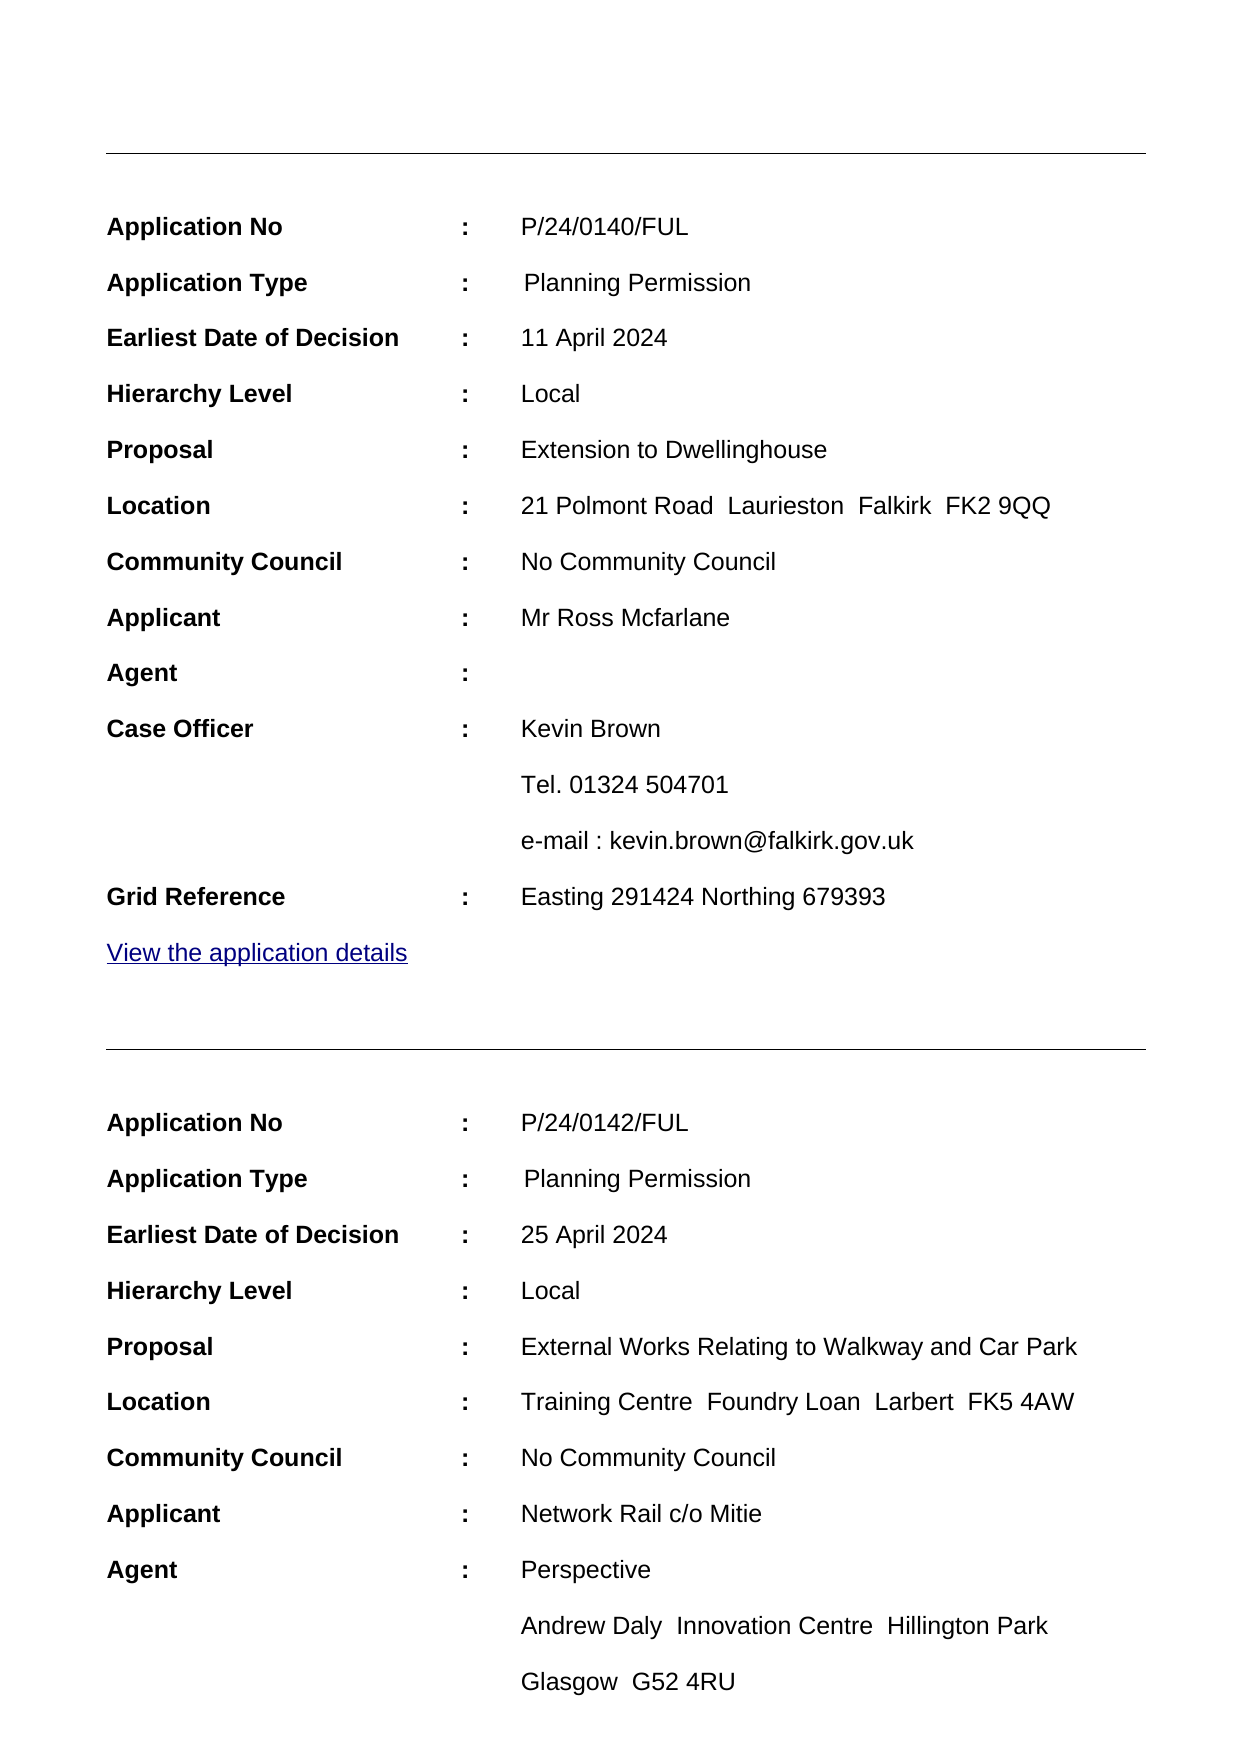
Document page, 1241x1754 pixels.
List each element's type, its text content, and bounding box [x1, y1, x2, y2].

text Case Officer : Kevin Brown [106, 714, 1146, 743]
text Agent : Perspective [106, 1555, 1146, 1583]
text Earliest Date of Decision : 25 April 2024 [106, 1220, 1146, 1248]
text Applicant : Mr Ross Mcfarlane [106, 602, 1146, 631]
text Application Type : Planning Permission [106, 267, 1146, 296]
text Agent : [106, 658, 1146, 687]
text Community Council : No Community Council [106, 547, 1146, 575]
text Proposal : Extension to Dwellinghouse [106, 435, 1146, 464]
text Proposal : External Works Relating to Walkway and Car Park [106, 1331, 1146, 1360]
text Glasgow G52 4RU [106, 1666, 1146, 1695]
text Location : Training Centre Foundry Loan Larbert FK5 4AW [106, 1387, 1146, 1416]
text Application No : P/24/0142/FUL [106, 1108, 1146, 1137]
text Application No : P/24/0140/FUL [106, 212, 1146, 240]
text e-mail : kevin.brown@falkirk.gov.uk [106, 826, 1146, 854]
text Location : 21 Polmont Road Laurieston Falkirk FK2 9QQ [106, 491, 1146, 519]
text Hierarchy Level : Local [106, 1276, 1146, 1304]
text Grid Reference : Easting 291424 Northing 679393 [106, 882, 1146, 910]
text Andrew Daly Innovation Centre Hillington Park [106, 1611, 1146, 1639]
text Application Type : Planning Permission [106, 1164, 1146, 1193]
text View the application details [106, 937, 1146, 966]
text Hierarchy Level : Local [106, 379, 1146, 408]
text Community Council : No Community Council [106, 1443, 1146, 1472]
text Earliest Date of Decision : 11 April 2024 [106, 323, 1146, 352]
text Tel. 01324 504701 [106, 770, 1146, 799]
text Applicant : Network Rail c/o Mitie [106, 1499, 1146, 1528]
